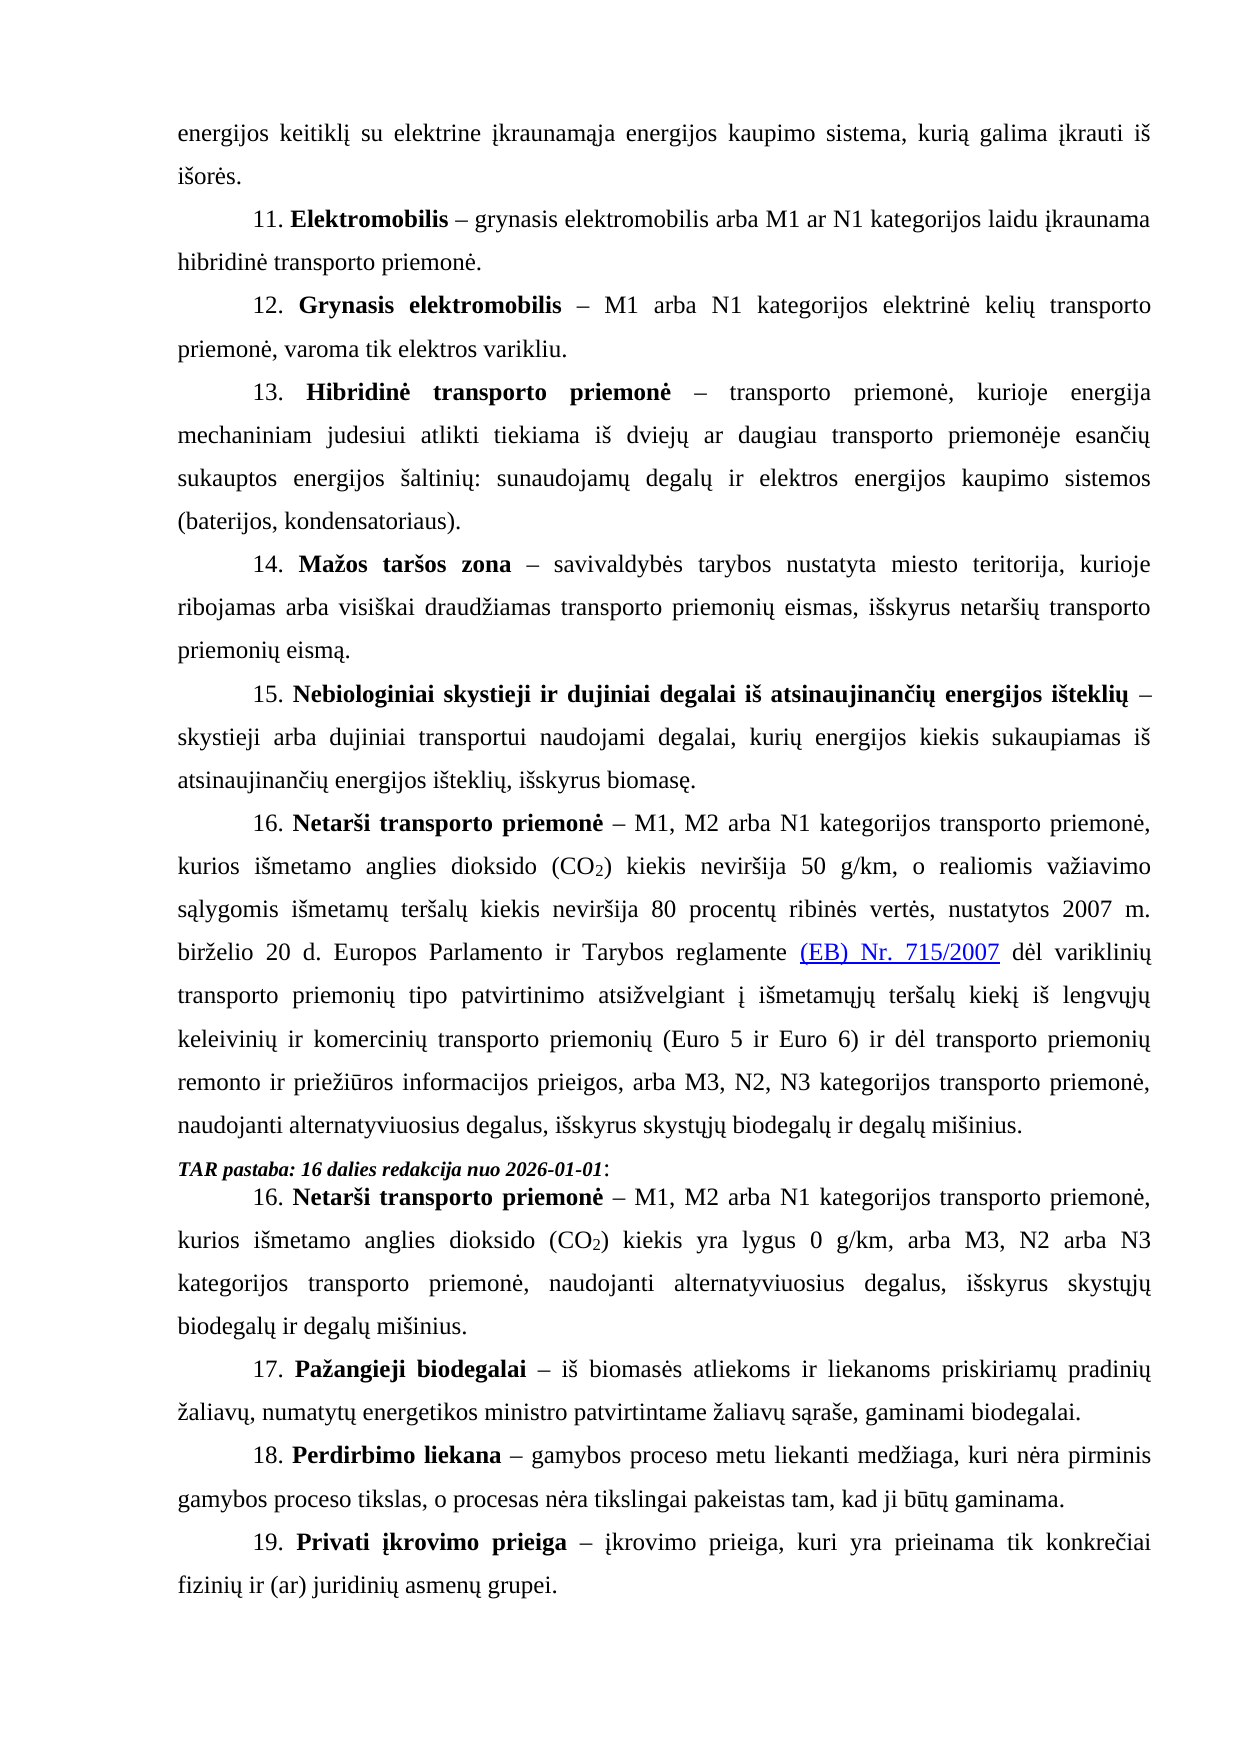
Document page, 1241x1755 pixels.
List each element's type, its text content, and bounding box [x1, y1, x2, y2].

text TAR pastaba: 16 dalies redakcija nuo 2026-01-01: [177, 1153, 1152, 1182]
text 17. Pažangieji biodegalai – iš biomasės atliekoms ir liekanoms priskiriamų pradinių žaliavų, numatytų energetikos ministro patvirtintame žaliavų sąraše, gaminami biodegalai. [177, 1354, 1152, 1426]
text 14. Mažos taršos zona – savivaldybės tarybos nustatyta miesto teritorija, kurioje ribojamas arba visiškai draudžiamas transporto priemonių eismas, išskyrus netaršių transporto priemonių eismą. [177, 549, 1152, 664]
text 16. Netarši transporto priemonė – M1, M2 arba N1 kategorijos transporto priemonė, kurios išmetamo anglies dioksido (CO2) kiekis yra lygus 0 g/km, arba M3, N2 arba N3 kategorijos transporto priemonė, naudojanti alternatyviuosius degalus, išskyrus skystųjų biodegalų ir degalų mišinius. [177, 1182, 1152, 1340]
text 13. Hibridinė transporto priemonė – transporto priemonė, kurioje energija mechaniniam judesiui atlikti tiekiama iš dviejų ar daugiau transporto priemonėje esančių sukauptos energijos šaltinių: sunaudojamų degalų ir elektros energijos kaupimo sistemos (baterijos, kondensatoriaus). [177, 377, 1152, 535]
text energijos keitiklį su elektrine įkraunamąja energijos kaupimo sistema, kurią galima įkrauti iš išorės. [177, 118, 1152, 190]
text 18. Perdirbimo liekana – gamybos proceso metu liekanti medžiaga, kuri nėra pirminis gamybos proceso tikslas, o procesas nėra tikslingai pakeistas tam, kad ji būtų gaminama. [177, 1441, 1152, 1512]
text 19. Privati įkrovimo prieiga – įkrovimo prieiga, kuri yra prieinama tik konkrečiai fizinių ir (ar) juridinių asmenų grupei. [177, 1527, 1152, 1599]
text 16. Netarši transporto priemonė – M1, M2 arba N1 kategorijos transporto priemonė, kurios išmetamo anglies dioksido (CO2) kiekis neviršija 50 g/km, o realiomis važiavimo sąlygomis išmetamų teršalų kiekis neviršija 80 procentų ribinės vertės, nustatytos 2007 m. birželio 20 d. Europos Parlamento ir Tarybos reglamente (EB) Nr. 715/2007 dėl variklinių transporto priemonių tipo patvirtinimo atsižvelgiant į išmetamųjų teršalų kiekį iš lengvųjų keleivinių ir komercinių transporto priemonių (Euro 5 ir Euro 6) ir dėl transporto priemonių remonto ir priežiūros informacijos prieigos, arba M3, N2, N3 kategorijos transporto priemonė, naudojanti alternatyviuosius degalus, išskyrus skystųjų biodegalų ir degalų mišinius. [177, 808, 1152, 1139]
text 11. Elektromobilis – grynasis elektromobilis arba M1 ar N1 kategorijos laidu įkraunama hibridinė transporto priemonė. [177, 204, 1152, 276]
text 15. Nebiologiniai skystieji ir dujiniai degalai iš atsinaujinančių energijos išteklių – skystieji arba dujiniai transportui naudojami degalai, kurių energijos kiekis sukaupiamas iš atsinaujinančių energijos išteklių, išskyrus biomasę. [177, 679, 1152, 794]
text 12. Grynasis elektromobilis – M1 arba N1 kategorijos elektrinė kelių transporto priemonė, varoma tik elektros varikliu. [177, 291, 1152, 362]
